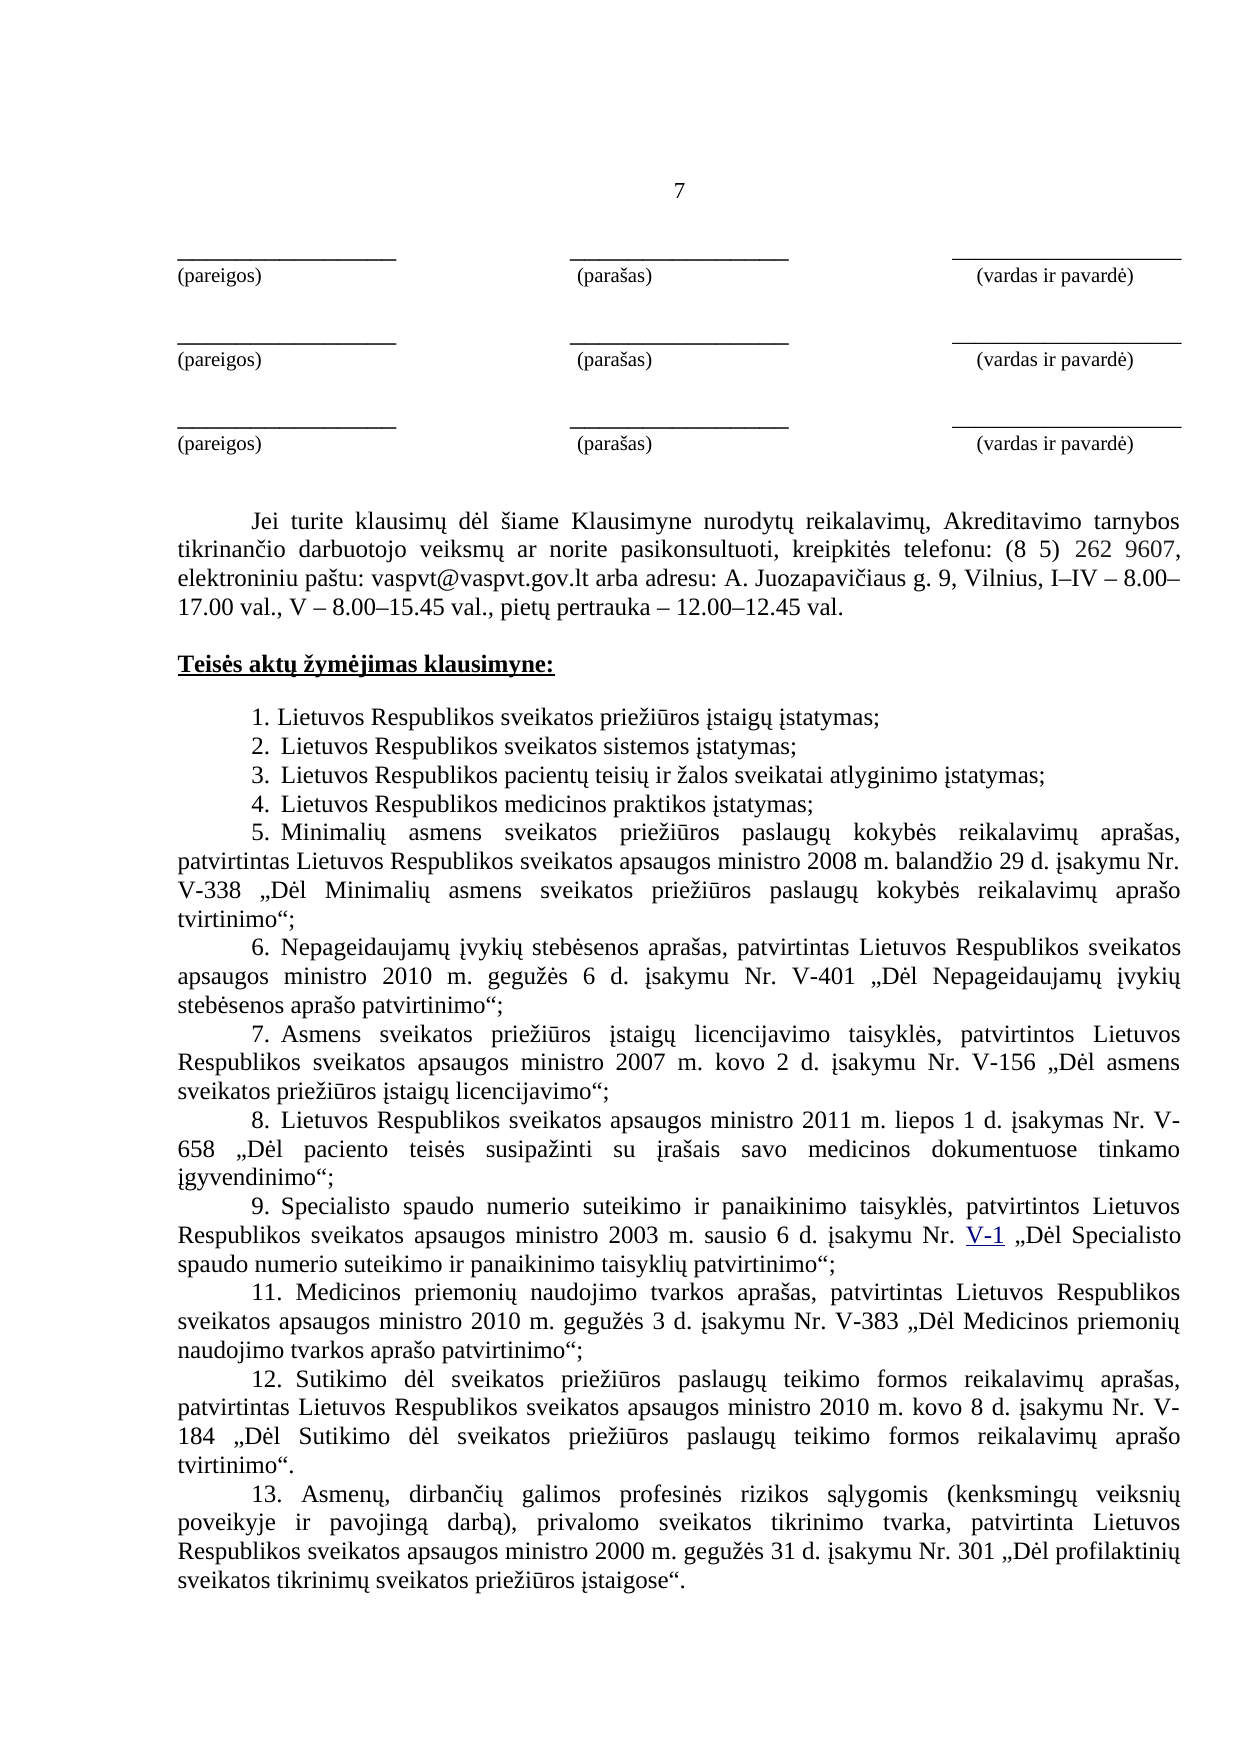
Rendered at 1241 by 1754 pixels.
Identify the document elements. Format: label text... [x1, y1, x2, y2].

text (pareigos) (parašas) (vardas ir pavardė) [177, 431, 1181, 455]
text 13. Asmenų, dirbančių galimos profesinės rizikos sąlygomis (kenksmingų veiksnių poveikyje ir pavojingą darbą), privalomo sveikatos tikrinimo tvarka, patvirtinta Lietuvos Respublikos sveikatos apsaugos ministro 2000 m. gegužės 31 d. įsakymu Nr. 301 „Dėl profilaktinių sveikatos tikrinimų sveikatos priežiūros įstaigose“. [177, 1479, 1181, 1594]
text 9. Specialisto spaudo numerio suteikimo ir panaikinimo taisyklės, patvirtintos Lietuvos Respublikos sveikatos apsaugos ministro 2003 m. sausio 6 d. įsakymu Nr. V-1 „Dėl Specialisto spaudo numerio suteikimo ir panaikinimo taisyklių patvirtinimo“; [177, 1191, 1181, 1277]
text 8. Lietuvos Respublikos sveikatos apsaugos ministro 2011 m. liepos 1 d. įsakymas Nr. V-658 „Dėl paciento teisės susipažinti su įrašais savo medicinos dokumentuose tinkamo įgyvendinimo“; [177, 1105, 1181, 1191]
text 3. Lietuvos Respublikos pacientų teisių ir žalos sveikatai atlyginimo įstatymas; [177, 760, 1181, 789]
text _______________ _______________ ____________________ [177, 314, 1181, 347]
text 12. Sutikimo dėl sveikatos priežiūros paslaugų teikimo formos reikalavimų aprašas, patvirtintas Lietuvos Respublikos sveikatos apsaugos ministro 2010 m. kovo 8 d. įsakymu Nr. V-184 „Dėl Sutikimo dėl sveikatos priežiūros paslaugų teikimo formos reikalavimų aprašo tvirtinimo“. [177, 1364, 1181, 1479]
text 6. Nepageidaujamų įvykių stebėsenos aprašas, patvirtintas Lietuvos Respublikos sveikatos apsaugos ministro 2010 m. gegužės 6 d. įsakymu Nr. V-401 „Dėl Nepageidaujamų įvykių stebėsenos aprašo patvirtinimo“; [177, 932, 1181, 1019]
text 1. Lietuvos Respublikos sveikatos priežiūros įstaigų įstatymas; [177, 702, 1181, 731]
text Teisės aktų žymėjimas klausimyne: [177, 649, 1181, 678]
text _______________ _______________ ____________________ [177, 398, 1181, 431]
text 7. Asmens sveikatos priežiūros įstaigų licencijavimo taisyklės, patvirtintos Lietuvos Respublikos sveikatos apsaugos ministro 2007 m. kovo 2 d. įsakymu Nr. V-156 „Dėl asmens sveikatos priežiūros įstaigų licencijavimo“; [177, 1019, 1181, 1105]
text _______________ _______________ ____________________ [177, 230, 1181, 263]
text Jei turite klausimų dėl šiame Klausimyne nurodytų reikalavimų, Akreditavimo tarnybos tikrinančio darbuotojo veiksmų ar norite pasikonsultuoti, kreipkitės telefonu: (8 5) 262 9607, elektroniniu paštu: vaspvt@vaspvt.gov.lt arba adresu: A. Juozapavičiaus g. 9, Vilnius, I–IV – 8.00–17.00 val., V – 8.00–15.45 val., pietų pertrauka – 12.00–12.45 val. [177, 506, 1181, 621]
text 11. Medicinos priemonių naudojimo tvarkos aprašas, patvirtintas Lietuvos Respublikos sveikatos apsaugos ministro 2010 m. gegužės 3 d. įsakymu Nr. V-383 „Dėl Medicinos priemonių naudojimo tvarkos aprašo patvirtinimo“; [177, 1277, 1181, 1364]
text 4. Lietuvos Respublikos medicinos praktikos įstatymas; [177, 789, 1181, 817]
text 2. Lietuvos Respublikos sveikatos sistemos įstatymas; [177, 731, 1181, 760]
text 5. Minimalių asmens sveikatos priežiūros paslaugų kokybės reikalavimų aprašas, patvirtintas Lietuvos Respublikos sveikatos apsaugos ministro 2008 m. balandžio 29 d. įsakymu Nr. V-338 „Dėl Minimalių asmens sveikatos priežiūros paslaugų kokybės reikalavimų aprašo tvirtinimo“; [177, 817, 1181, 932]
text (pareigos) (parašas) (vardas ir pavardė) [177, 347, 1181, 371]
text (pareigos) (parašas) (vardas ir pavardė) [177, 263, 1181, 287]
